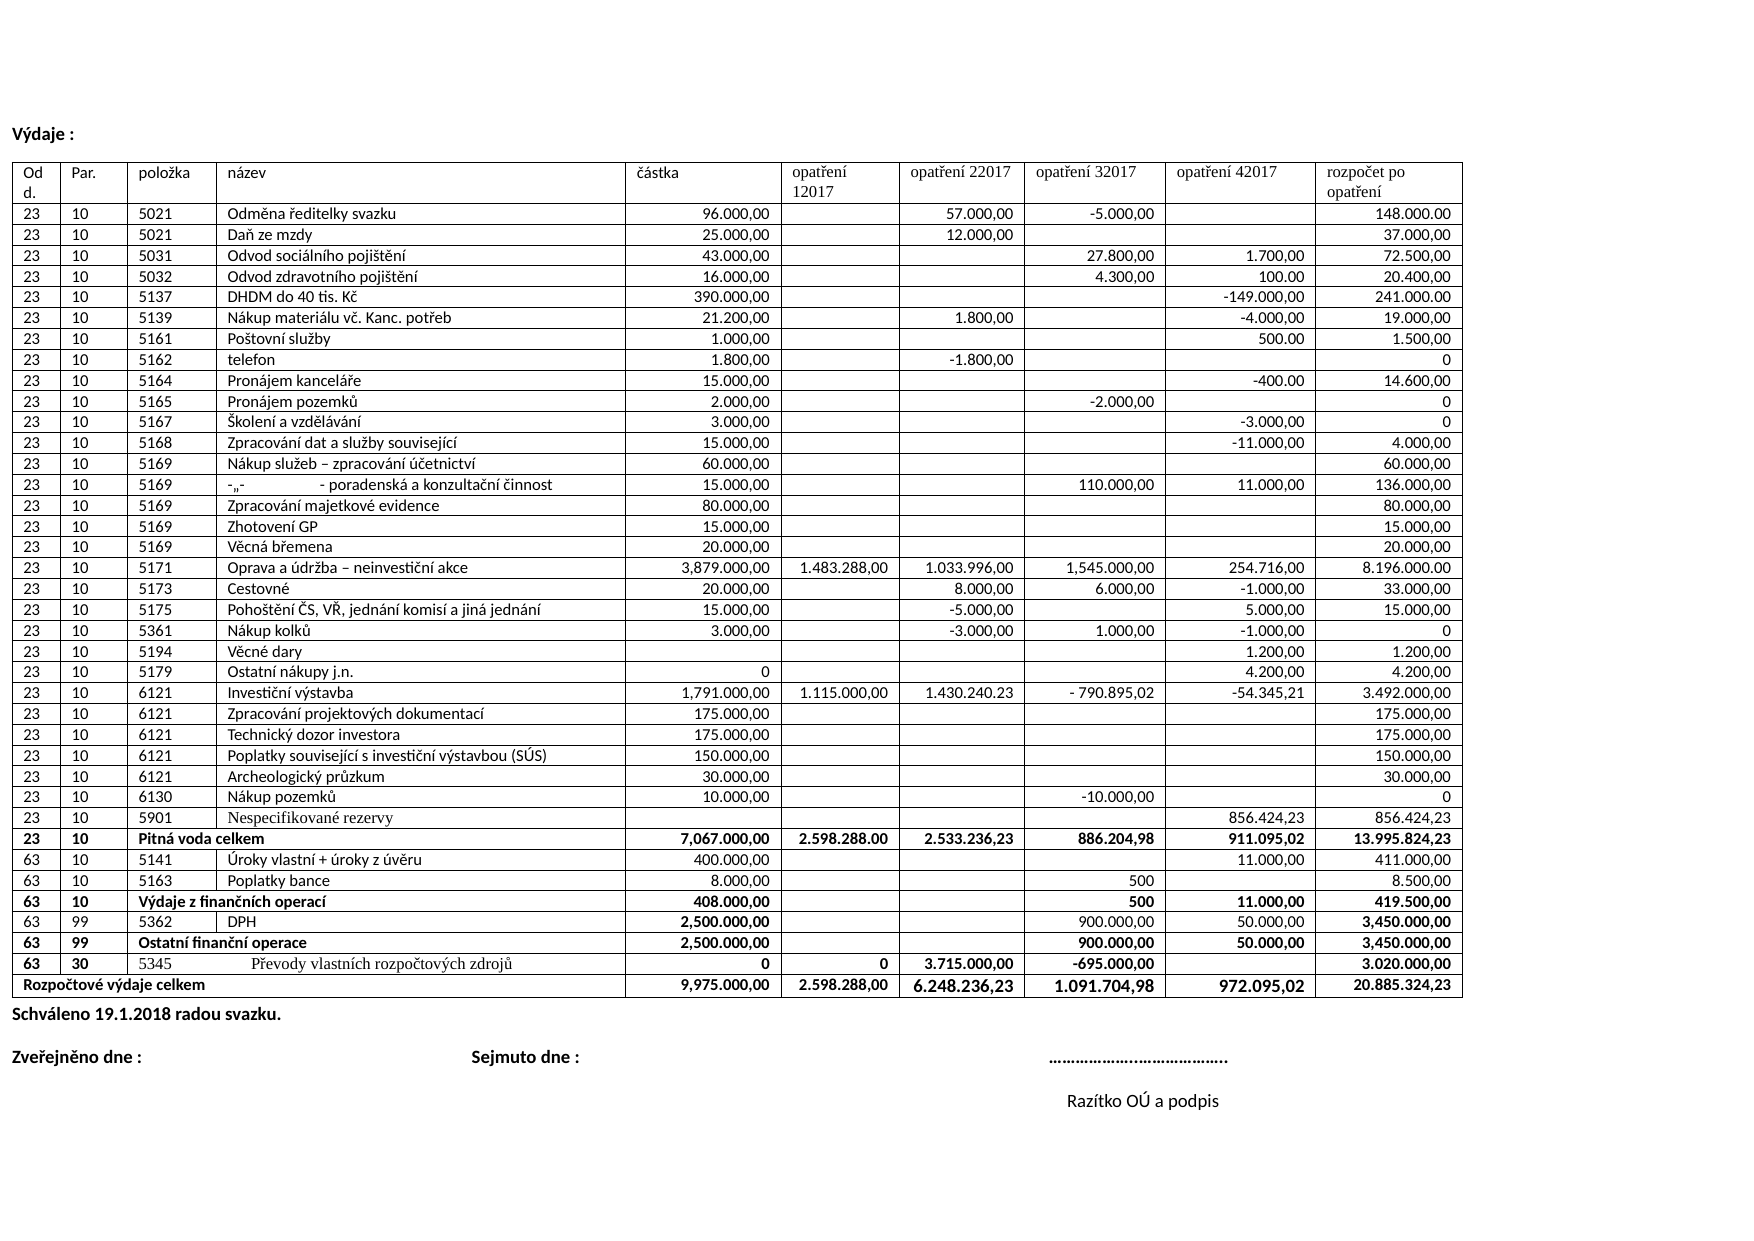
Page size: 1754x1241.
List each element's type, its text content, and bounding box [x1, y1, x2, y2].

table_cell [1025, 308, 1165, 328]
table_cell 241.000.00 [1316, 287, 1462, 307]
table_cell 10 [61, 287, 127, 307]
table_cell 100.00 [1166, 266, 1315, 286]
table_cell 23 [13, 391, 60, 411]
table_cell 175.000,00 [626, 704, 781, 724]
table_cell 408.000,00 [626, 891, 781, 911]
table_cell 23 [13, 329, 60, 349]
table_cell [782, 350, 899, 369]
table_header částka [626, 163, 781, 203]
table_cell 10 [61, 475, 127, 494]
table_cell -400.00 [1166, 371, 1315, 390]
table_cell [1166, 787, 1315, 807]
table_cell 60.000,00 [626, 454, 781, 474]
table_cell 5179 [128, 662, 216, 682]
table_cell 10 [61, 537, 127, 557]
table_cell 20.400,00 [1316, 266, 1462, 286]
table_cell [782, 808, 899, 828]
table_cell [1166, 725, 1315, 744]
table_cell 1.200,00 [1316, 641, 1462, 661]
table_header opatření 32017 [1025, 163, 1165, 203]
table_cell 6121 [128, 746, 216, 765]
table_cell [900, 704, 1024, 724]
table_cell 1,791.000,00 [626, 683, 781, 703]
table_cell -1.000,00 [1166, 579, 1315, 599]
table_cell 10 [61, 662, 127, 682]
table_cell Věcné dary [217, 641, 625, 661]
table_cell 10 [61, 308, 127, 328]
table_cell [782, 891, 899, 911]
table_cell 0 [1316, 391, 1462, 411]
table_cell [782, 225, 899, 244]
table_cell 1.800,00 [900, 308, 1024, 328]
table_cell 11.000,00 [1166, 891, 1315, 911]
table_cell 50.000,00 [1166, 933, 1315, 953]
table_cell 57.000,00 [900, 204, 1024, 224]
table_cell 23 [13, 246, 60, 265]
table_cell 15.000,00 [626, 516, 781, 536]
table_cell [782, 371, 899, 390]
table_cell 411.000,00 [1316, 850, 1462, 869]
table_cell [1166, 225, 1315, 244]
table_cell 15.000,00 [626, 371, 781, 390]
table_cell [900, 871, 1024, 890]
table_cell [1025, 287, 1165, 307]
table_cell 23 [13, 621, 60, 640]
table_cell 99 [61, 933, 127, 953]
table_cell 23 [13, 537, 60, 557]
table_cell 2.598.288.00 [782, 829, 899, 849]
table_cell 23 [13, 829, 60, 849]
table_cell 23 [13, 350, 60, 369]
table_cell 63 [13, 891, 60, 911]
table_cell 10 [61, 454, 127, 474]
table_cell [782, 433, 899, 453]
table_cell 900.000,00 [1025, 933, 1165, 953]
table_cell Odvod sociálního pojištění [217, 246, 625, 265]
table_cell [1025, 850, 1165, 869]
table_cell 13.995.824,23 [1316, 829, 1462, 849]
table_cell 21.200,00 [626, 308, 781, 328]
table_cell 3.000,00 [626, 621, 781, 640]
table_cell 23 [13, 516, 60, 536]
table_cell 1.033.996,00 [900, 558, 1024, 578]
table_cell 30 [61, 954, 127, 974]
table_cell 6121 [128, 725, 216, 744]
table_cell 23 [13, 475, 60, 494]
table_cell 5161 [128, 329, 216, 349]
table_cell 5021 [128, 225, 216, 244]
table_cell 14.600,00 [1316, 371, 1462, 390]
table_cell [900, 433, 1024, 453]
table_cell Zpracování projektových dokumentací [217, 704, 625, 724]
table_cell 23 [13, 558, 60, 578]
table_cell 8.500,00 [1316, 871, 1462, 890]
table_cell 1.800,00 [626, 350, 781, 369]
table_cell 63 [13, 850, 60, 869]
table_header položka [128, 163, 216, 203]
table_header rozpočet po opatření [1316, 163, 1462, 203]
table_cell [1025, 704, 1165, 724]
table_cell Nákup materiálu vč. Kanc. potřeb [217, 308, 625, 328]
table_cell [900, 516, 1024, 536]
table_cell [782, 391, 899, 411]
table_cell 15.000,00 [626, 600, 781, 619]
table_cell 63 [13, 912, 60, 932]
table_cell [1166, 516, 1315, 536]
table_cell 10 [61, 579, 127, 599]
table_cell [900, 475, 1024, 494]
table_cell [782, 600, 899, 619]
table_cell Oprava a údržba – neinvestiční akce [217, 558, 625, 578]
table_cell Odměna ředitelky svazku [217, 204, 625, 224]
table_cell [1025, 516, 1165, 536]
table_cell 5162 [128, 350, 216, 369]
table_cell [1025, 725, 1165, 744]
table_cell 23 [13, 496, 60, 515]
table_cell 10 [61, 371, 127, 390]
table_cell [900, 287, 1024, 307]
table_cell 150.000,00 [1316, 746, 1462, 765]
table_cell 10 [61, 204, 127, 224]
table_cell [1166, 704, 1315, 724]
table_cell 1.200,00 [1166, 641, 1315, 661]
table_cell [782, 266, 899, 286]
table_cell 10.000,00 [626, 787, 781, 807]
table_cell -10.000,00 [1025, 787, 1165, 807]
table_cell 15.000,00 [626, 433, 781, 453]
table_cell 80.000,00 [1316, 496, 1462, 515]
table_cell [1166, 954, 1315, 974]
table_cell 390.000,00 [626, 287, 781, 307]
table_cell Archeologický průzkum [217, 766, 625, 786]
table_cell 23 [13, 704, 60, 724]
table_cell [782, 746, 899, 765]
table_cell 136.000,00 [1316, 475, 1462, 494]
table_cell 10 [61, 350, 127, 369]
table_cell Nákup služeb – zpracování účetnictví [217, 454, 625, 474]
table_cell 5171 [128, 558, 216, 578]
table_header opatření 42017 [1166, 163, 1315, 203]
table_cell Zpracování dat a služby související [217, 433, 625, 453]
table_cell [782, 496, 899, 515]
table_header název [217, 163, 625, 203]
table_cell 175.000,00 [1316, 725, 1462, 744]
table_cell 10 [61, 329, 127, 349]
table_cell 3,450.000,00 [1316, 933, 1462, 953]
table_cell 5169 [128, 516, 216, 536]
table_cell 2.598.288,00 [782, 975, 899, 997]
table_cell 10 [61, 391, 127, 411]
table_cell Investiční výstavba [217, 683, 625, 703]
table_cell 110.000,00 [1025, 475, 1165, 494]
table_cell [900, 641, 1024, 661]
table_cell 23 [13, 725, 60, 744]
table_cell -54.345,21 [1166, 683, 1315, 703]
table_cell [1025, 600, 1165, 619]
table_cell -695.000,00 [1025, 954, 1165, 974]
table_cell 10 [61, 433, 127, 453]
table_cell [900, 766, 1024, 786]
table_cell 5345 Převody vlastních rozpočtových zdrojů [128, 954, 625, 974]
table_cell 0 [1316, 350, 1462, 369]
table_cell 23 [13, 204, 60, 224]
table_cell 5031 [128, 246, 216, 265]
table_cell [900, 391, 1024, 411]
text Razítko OÚ a podpis [12, 1085, 1748, 1112]
table_cell [782, 329, 899, 349]
table_cell 63 [13, 871, 60, 890]
table_cell 9,975.000,00 [626, 975, 781, 997]
table_cell 10 [61, 246, 127, 265]
table_cell DPH [217, 912, 625, 932]
table_cell 0 [1316, 621, 1462, 640]
table_cell -11.000,00 [1166, 433, 1315, 453]
table_cell Odvod zdravotního pojištění [217, 266, 625, 286]
table_cell [782, 308, 899, 328]
table_cell 10 [61, 808, 127, 828]
table_cell 3.715.000,00 [900, 954, 1024, 974]
table_cell 23 [13, 412, 60, 432]
table_cell 23 [13, 454, 60, 474]
table_cell 5165 [128, 391, 216, 411]
table_cell [1166, 350, 1315, 369]
table_cell 23 [13, 787, 60, 807]
table_cell -1.000,00 [1166, 621, 1315, 640]
table_cell 10 [61, 412, 127, 432]
table_cell [782, 516, 899, 536]
table_header opatření 22017 [900, 163, 1024, 203]
table_cell 15.000,00 [1316, 516, 1462, 536]
table_cell 10 [61, 266, 127, 286]
table_cell [782, 475, 899, 494]
table_cell [900, 454, 1024, 474]
table_cell Rozpočtové výdaje celkem [13, 975, 625, 997]
table_cell 8.000,00 [626, 871, 781, 890]
table_cell 10 [61, 225, 127, 244]
table_header Par. [61, 163, 127, 203]
table_cell 25.000,00 [626, 225, 781, 244]
table_cell 27.800,00 [1025, 246, 1165, 265]
table_cell Pronájem pozemků [217, 391, 625, 411]
table_cell [1025, 808, 1165, 828]
table_cell 856.424,23 [1166, 808, 1315, 828]
table_cell 900.000,00 [1025, 912, 1165, 932]
table_cell -5.000,00 [1025, 204, 1165, 224]
table_cell [1025, 662, 1165, 682]
table_cell 5167 [128, 412, 216, 432]
table_cell 63 [13, 933, 60, 953]
table_cell [900, 933, 1024, 953]
table_cell Pronájem kanceláře [217, 371, 625, 390]
table_cell 1.500,00 [1316, 329, 1462, 349]
table_cell 419.500,00 [1316, 891, 1462, 911]
table_cell Ostatní finanční operace [128, 933, 625, 953]
table_cell 72.500,00 [1316, 246, 1462, 265]
table_cell 10 [61, 621, 127, 640]
table_cell Školení a vzdělávání [217, 412, 625, 432]
table_cell 23 [13, 266, 60, 286]
table_cell 0 [782, 954, 899, 974]
table_cell Výdaje z finančních operací [128, 891, 625, 911]
table_cell 33.000,00 [1316, 579, 1462, 599]
table_cell -2.000,00 [1025, 391, 1165, 411]
table_cell 3.492.000,00 [1316, 683, 1462, 703]
table_cell 0 [626, 662, 781, 682]
table_cell 10 [61, 600, 127, 619]
table_cell 23 [13, 641, 60, 661]
table_cell [1166, 746, 1315, 765]
table_cell [900, 537, 1024, 557]
table_cell -1.800,00 [900, 350, 1024, 369]
table_cell [782, 704, 899, 724]
table_cell 96.000,00 [626, 204, 781, 224]
table_cell 10 [61, 871, 127, 890]
text Výdaje : [12, 118, 1748, 145]
table_cell [900, 746, 1024, 765]
table_cell 1.091.704,98 [1025, 975, 1165, 997]
table_cell [1166, 766, 1315, 786]
table_cell [900, 371, 1024, 390]
table_cell -5.000,00 [900, 600, 1024, 619]
table_cell [1025, 537, 1165, 557]
table_cell Pitná voda celkem [128, 829, 625, 849]
table_cell 10 [61, 516, 127, 536]
table_cell Zpracování majetkové evidence [217, 496, 625, 515]
table_cell [626, 641, 781, 661]
table_cell [1025, 454, 1165, 474]
table_cell 2,500.000,00 [626, 912, 781, 932]
table_cell 16.000,00 [626, 266, 781, 286]
table_cell 23 [13, 766, 60, 786]
table_cell 23 [13, 225, 60, 244]
table_cell [1025, 412, 1165, 432]
table_cell [782, 641, 899, 661]
table_cell 972.095,02 [1166, 975, 1315, 997]
table_cell DHDM do 40 tis. Kč [217, 287, 625, 307]
table_cell 20.000,00 [626, 537, 781, 557]
table_cell 1.000,00 [1025, 621, 1165, 640]
table_cell 10 [61, 850, 127, 869]
table_cell [782, 204, 899, 224]
table_cell [900, 787, 1024, 807]
table_cell 10 [61, 704, 127, 724]
table_cell 23 [13, 746, 60, 765]
table_cell - 790.895,02 [1025, 683, 1165, 703]
table_cell 4.300,00 [1025, 266, 1165, 286]
table_cell 2,500.000,00 [626, 933, 781, 953]
table_cell 1,545.000,00 [1025, 558, 1165, 578]
table_cell Věcná břemena [217, 537, 625, 557]
table_cell 500 [1025, 891, 1165, 911]
table_cell Nákup pozemků [217, 787, 625, 807]
table_cell 5169 [128, 454, 216, 474]
table_cell 6.000,00 [1025, 579, 1165, 599]
table_cell [900, 496, 1024, 515]
table_cell -„- - poradenská a konzultační činnost [217, 475, 625, 494]
table_cell 1.115.000,00 [782, 683, 899, 703]
table_cell [900, 662, 1024, 682]
table_cell 5169 [128, 496, 216, 515]
table_cell 254.716,00 [1166, 558, 1315, 578]
table_cell [900, 808, 1024, 828]
table_cell [782, 766, 899, 786]
table_cell 1.000,00 [626, 329, 781, 349]
table_cell 23 [13, 600, 60, 619]
table_cell 10 [61, 766, 127, 786]
table_cell [1025, 225, 1165, 244]
table_cell 50.000,00 [1166, 912, 1315, 932]
table_cell [782, 537, 899, 557]
table_cell 6130 [128, 787, 216, 807]
table_cell -3.000,00 [1166, 412, 1315, 432]
table_cell 5139 [128, 308, 216, 328]
table_cell [1025, 371, 1165, 390]
table_cell 856.424,23 [1316, 808, 1462, 828]
table_cell [1025, 496, 1165, 515]
table_cell [782, 871, 899, 890]
table_cell 15.000,00 [1316, 600, 1462, 619]
table_cell Daň ze mzdy [217, 225, 625, 244]
table_cell 19.000,00 [1316, 308, 1462, 328]
table_cell 500 [1025, 871, 1165, 890]
table_cell 0 [626, 954, 781, 974]
table_cell 5164 [128, 371, 216, 390]
table_cell 5169 [128, 537, 216, 557]
table_cell 20.000,00 [626, 579, 781, 599]
table_cell 10 [61, 496, 127, 515]
table_cell Ostatní nákupy j.n. [217, 662, 625, 682]
table_cell 10 [61, 746, 127, 765]
table_cell 1.700,00 [1166, 246, 1315, 265]
table_cell [1166, 391, 1315, 411]
table_cell [900, 891, 1024, 911]
table_cell 23 [13, 287, 60, 307]
table_cell 5361 [128, 621, 216, 640]
table_cell 20.885.324,23 [1316, 975, 1462, 997]
text Schváleno 19.1.2018 radou svazku. [12, 998, 1748, 1025]
table_cell [782, 287, 899, 307]
table_cell [1166, 537, 1315, 557]
table_cell 5163 [128, 871, 216, 890]
table_cell [1166, 496, 1315, 515]
table_cell 400.000,00 [626, 850, 781, 869]
table_cell 5168 [128, 433, 216, 453]
table_cell 4.000,00 [1316, 433, 1462, 453]
table_cell Pohoštění ČS, VŘ, jednání komisí a jiná jednání [217, 600, 625, 619]
table_cell [1166, 871, 1315, 890]
table_cell 3,879.000,00 [626, 558, 781, 578]
table_header Odd. [13, 163, 60, 203]
table_cell 5901 [128, 808, 216, 828]
table_cell 5169 [128, 475, 216, 494]
table_cell 3.000,00 [626, 412, 781, 432]
table_cell 1.430.240.23 [900, 683, 1024, 703]
table_cell -4.000,00 [1166, 308, 1315, 328]
table_cell [782, 850, 899, 869]
table_cell 10 [61, 787, 127, 807]
table_cell 5021 [128, 204, 216, 224]
table_cell -149.000,00 [1166, 287, 1315, 307]
table_cell -3.000,00 [900, 621, 1024, 640]
table_cell [900, 412, 1024, 432]
table_cell 4.200,00 [1316, 662, 1462, 682]
table_cell [782, 662, 899, 682]
table_cell 1.483.288,00 [782, 558, 899, 578]
table_cell 10 [61, 641, 127, 661]
table_cell 5032 [128, 266, 216, 286]
table_cell [900, 329, 1024, 349]
table_cell [782, 579, 899, 599]
table_cell [782, 454, 899, 474]
table_cell 80.000,00 [626, 496, 781, 515]
table_cell [1025, 433, 1165, 453]
table_cell 3.020.000,00 [1316, 954, 1462, 974]
table_cell [900, 912, 1024, 932]
table_cell 5137 [128, 287, 216, 307]
table_cell 23 [13, 808, 60, 828]
table_cell 10 [61, 558, 127, 578]
table_cell [900, 725, 1024, 744]
table_cell 2.533.236,23 [900, 829, 1024, 849]
table_cell 0 [1316, 412, 1462, 432]
table_cell 11.000,00 [1166, 850, 1315, 869]
table_cell 30.000,00 [626, 766, 781, 786]
table_cell Poštovní služby [217, 329, 625, 349]
table_cell 23 [13, 683, 60, 703]
table_cell 5175 [128, 600, 216, 619]
table_cell 15.000,00 [626, 475, 781, 494]
table_cell 3,450.000,00 [1316, 912, 1462, 932]
table_cell 150.000,00 [626, 746, 781, 765]
table_cell [1025, 746, 1165, 765]
table_cell 2.000,00 [626, 391, 781, 411]
table_cell [782, 912, 899, 932]
table_cell 37.000,00 [1316, 225, 1462, 244]
table_cell Nespecifikované rezervy [217, 808, 625, 828]
table_cell 886.204,98 [1025, 829, 1165, 849]
table_cell [782, 246, 899, 265]
table_cell 10 [61, 891, 127, 911]
table_cell [900, 246, 1024, 265]
table_cell 5362 [128, 912, 216, 932]
table_cell 4.200,00 [1166, 662, 1315, 682]
table_cell [900, 850, 1024, 869]
table_cell telefon [217, 350, 625, 369]
table_cell 8.196.000.00 [1316, 558, 1462, 578]
table_cell 148.000.00 [1316, 204, 1462, 224]
table_cell [900, 266, 1024, 286]
table_cell 99 [61, 912, 127, 932]
table_cell [1166, 204, 1315, 224]
table_cell 12.000,00 [900, 225, 1024, 244]
table_cell [782, 787, 899, 807]
table_cell [1025, 329, 1165, 349]
table_cell 10 [61, 829, 127, 849]
table_cell 5.000,00 [1166, 600, 1315, 619]
table_cell 5194 [128, 641, 216, 661]
table_cell Poplatky bance [217, 871, 625, 890]
table_cell 23 [13, 662, 60, 682]
table_cell 6121 [128, 766, 216, 786]
table_cell [1025, 766, 1165, 786]
table_cell Nákup kolků [217, 621, 625, 640]
table_cell Zhotovení GP [217, 516, 625, 536]
table_cell 60.000,00 [1316, 454, 1462, 474]
table_cell [782, 933, 899, 953]
table_cell 63 [13, 954, 60, 974]
table_cell [626, 808, 781, 828]
table_cell 7,067.000,00 [626, 829, 781, 849]
table_cell [1025, 350, 1165, 369]
table_cell 23 [13, 579, 60, 599]
table_cell Úroky vlastní + úroky z úvěru [217, 850, 625, 869]
table_cell 10 [61, 725, 127, 744]
table_cell Poplatky související s investiční výstavbou (SÚS) [217, 746, 625, 765]
table_cell 43.000,00 [626, 246, 781, 265]
table_cell [782, 621, 899, 640]
table_cell 30.000,00 [1316, 766, 1462, 786]
table_cell 20.000,00 [1316, 537, 1462, 557]
table_cell 911.095,02 [1166, 829, 1315, 849]
table_header opatření 12017 [782, 163, 899, 203]
table_cell 6121 [128, 683, 216, 703]
table_cell 5173 [128, 579, 216, 599]
table_cell 175.000,00 [626, 725, 781, 744]
table_cell 175.000,00 [1316, 704, 1462, 724]
table_cell 23 [13, 371, 60, 390]
table_cell 500.00 [1166, 329, 1315, 349]
table_cell 0 [1316, 787, 1462, 807]
table_cell Technický dozor investora [217, 725, 625, 744]
table_cell [782, 412, 899, 432]
table_cell 10 [61, 683, 127, 703]
table_cell 6.248.236,23 [900, 975, 1024, 997]
table_cell 8.000,00 [900, 579, 1024, 599]
table_cell 23 [13, 308, 60, 328]
table_cell [782, 725, 899, 744]
text Zveřejněno dne : Sejmuto dne : ………………..……………….. [12, 1041, 1748, 1068]
table_cell 6121 [128, 704, 216, 724]
table_cell 23 [13, 433, 60, 453]
table_cell 5141 [128, 850, 216, 869]
table_cell Cestovné [217, 579, 625, 599]
table_cell [1166, 454, 1315, 474]
table_cell [1025, 641, 1165, 661]
table_cell 11.000,00 [1166, 475, 1315, 494]
